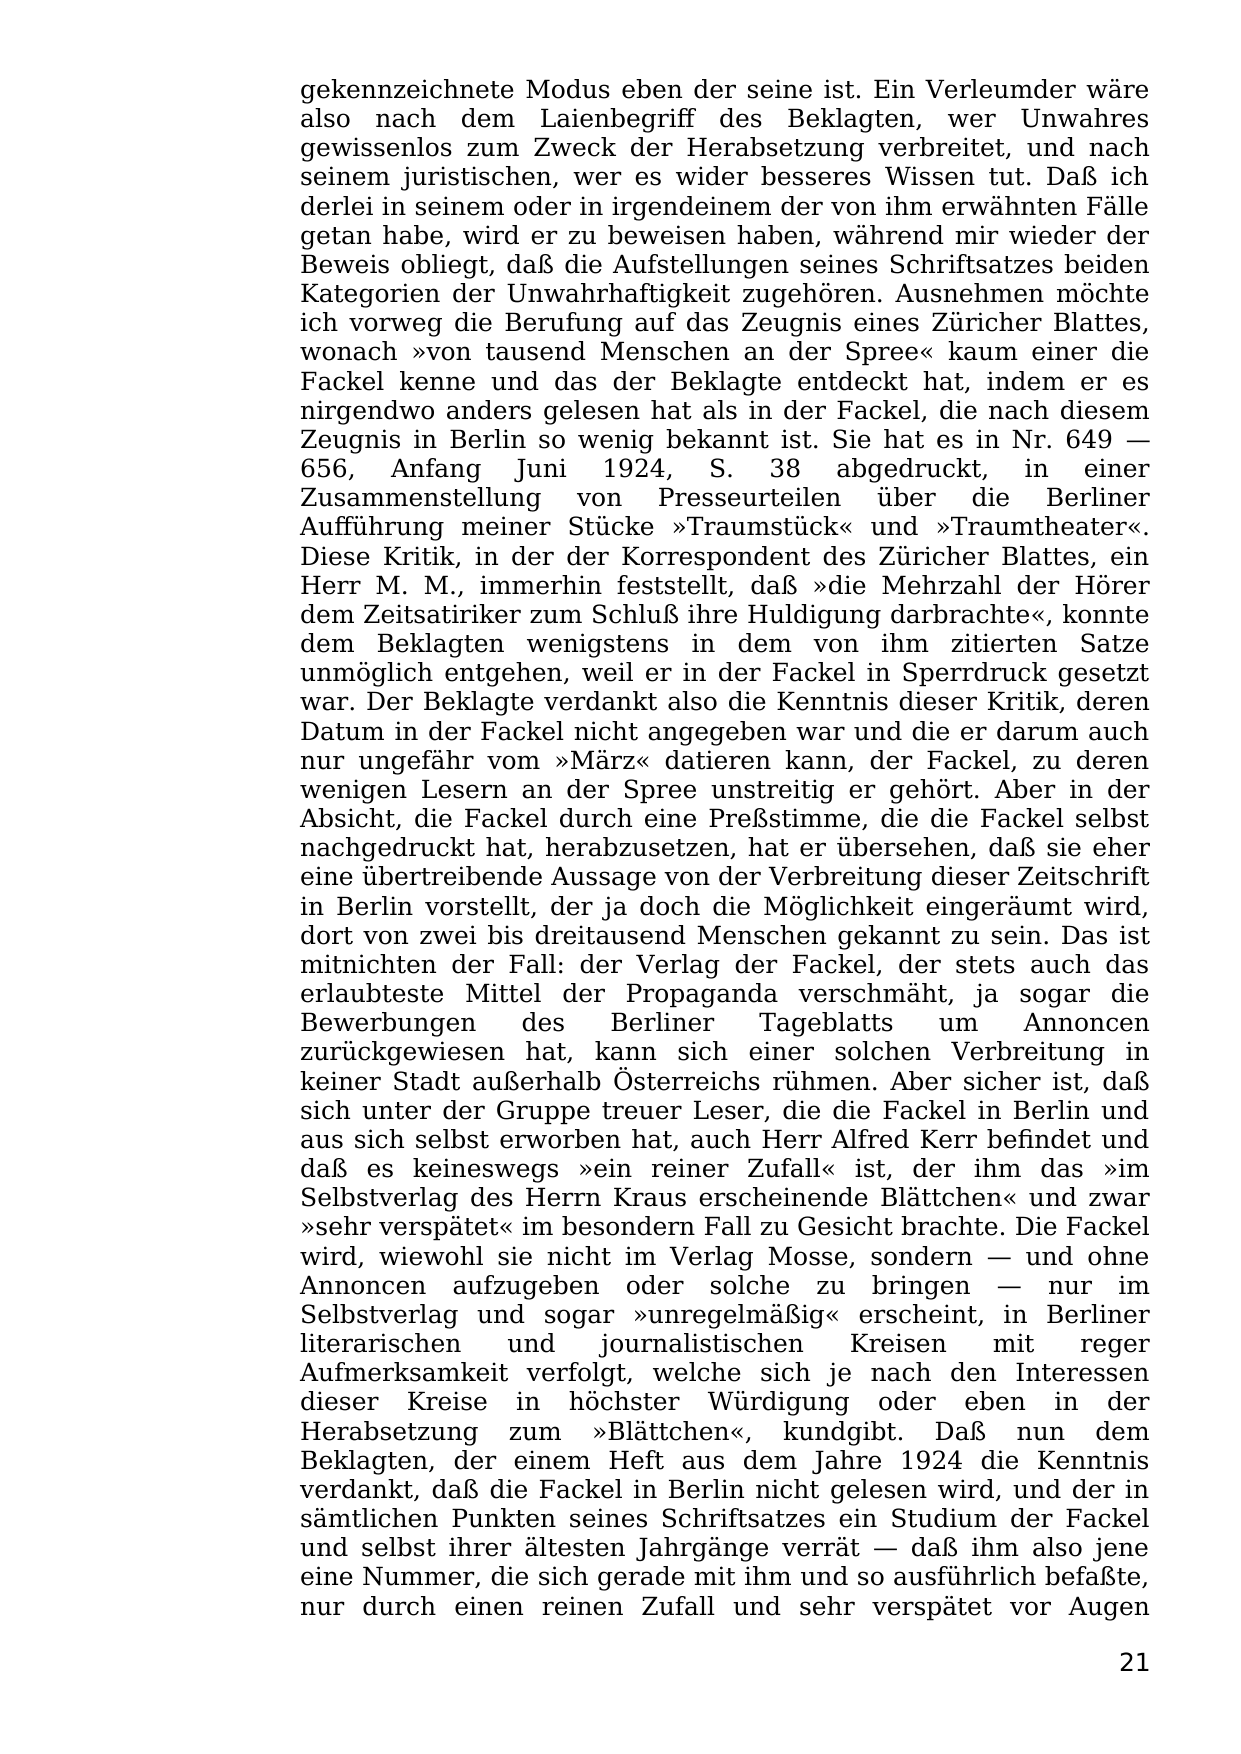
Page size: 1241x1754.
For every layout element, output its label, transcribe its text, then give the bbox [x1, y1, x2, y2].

text gekennzeichnete Modus eben der seine ist. Ein Verleumder wäre also nach dem Laienbegriff des Beklagten, wer Unwahres gewissenlos zum Zweck der Herabsetzung verbreitet, und nach seinem juristischen, wer es wider besseres Wissen tut. Daß ich derlei in seinem oder in irgendeinem der von ihm erwähnten Fälle getan habe, wird er zu beweisen haben, während mir wieder der Beweis obliegt, daß die Aufstellungen seines Schriftsatzes beiden Kategorien der Unwahrhaftigkeit zugehören. Ausnehmen möchte ich vorweg die Berufung auf das Zeugnis eines Züricher Blattes, wonach »von tausend Menschen an der Spree« kaum einer die Fackel kenne und das der Beklagte entdeckt hat, indem er es nirgendwo anders gelesen hat als in der Fackel, die nach diesem Zeugnis in Berlin so wenig bekannt ist. Sie hat es in Nr. 649 — 656, Anfang Juni 1924, S. 38 abgedruckt, in einer Zusammenstellung von Presseurteilen über die Berliner Aufführung meiner Stücke »Traumstück« und »Traumtheater«. Diese Kritik, in der der Korrespondent des Züricher Blattes, ein Herr M. M., immerhin feststellt, daß »die Mehrzahl der Hörer dem Zeitsatiriker zum Schluß ihre Huldigung darbrachte«, konnte dem Beklagten wenigstens in dem von ihm zitierten Satze unmöglich entgehen, weil er in der Fackel in Sperrdruck gesetzt war. Der Beklagte verdankt also die Kenntnis dieser Kritik, deren Datum in der Fackel nicht angegeben war und die er darum auch nur ungefähr vom »März« datieren kann, der Fackel, zu deren wenigen Lesern an der Spree unstreitig er gehört. Aber in der Absicht, die Fackel durch eine Preßstimme, die die Fackel selbst nachgedruckt hat, herabzusetzen, hat er übersehen, daß sie eher eine übertreibende Aussage von der Verbreitung dieser Zeitschrift in Berlin vorstellt, der ja doch die Möglichkeit eingeräumt wird, dort von zwei bis dreitausend Menschen gekannt zu sein. Das ist mitnichten der Fall: der Verlag der Fackel, der stets auch das erlaubteste Mittel der Propaganda verschmäht, ja sogar die Bewerbungen des Berliner Tageblatts um Annoncen zurückgewiesen hat, kann sich einer solchen Verbreitung in keiner Stadt außerhalb Österreichs rühmen. Aber sicher ist, daß sich unter der Gruppe treuer Leser, die die Fackel in Berlin und aus sich selbst erworben hat, auch Herr Alfred Kerr befindet und daß es keineswegs »ein reiner Zufall« ist, der ihm das »im Selbstverlag des Herrn Kraus erscheinende Blättchen« und zwar »sehr verspätet« im besondern Fall zu Gesicht brachte. Die Fackel wird, wiewohl sie nicht im Verlag Mosse, sondern — und ohne Annoncen aufzugeben oder solche zu bringen — nur im Selbstverlag und sogar »unregelmäßig« erscheint, in Berliner literarischen und journalistischen Kreisen mit reger Aufmerksamkeit verfolgt, welche sich je nach den Interessen dieser Kreise in höchster Würdigung oder eben in der Herabsetzung zum »Blättchen«, kundgibt. Daß nun dem Beklagten, der einem Heft aus dem Jahre 1924 die Kenntnis verdankt, daß die Fackel in Berlin nicht gelesen wird, und der in sämtlichen Punkten seines Schriftsatzes ein Studium der Fackel und selbst ihrer ältesten Jahrgänge verrät — daß ihm also jene eine Nummer, die sich gerade mit ihm und so ausführlich befaßte, nur durch einen reinen Zufall und sehr verspätet vor Augen [300, 75, 1151, 1621]
